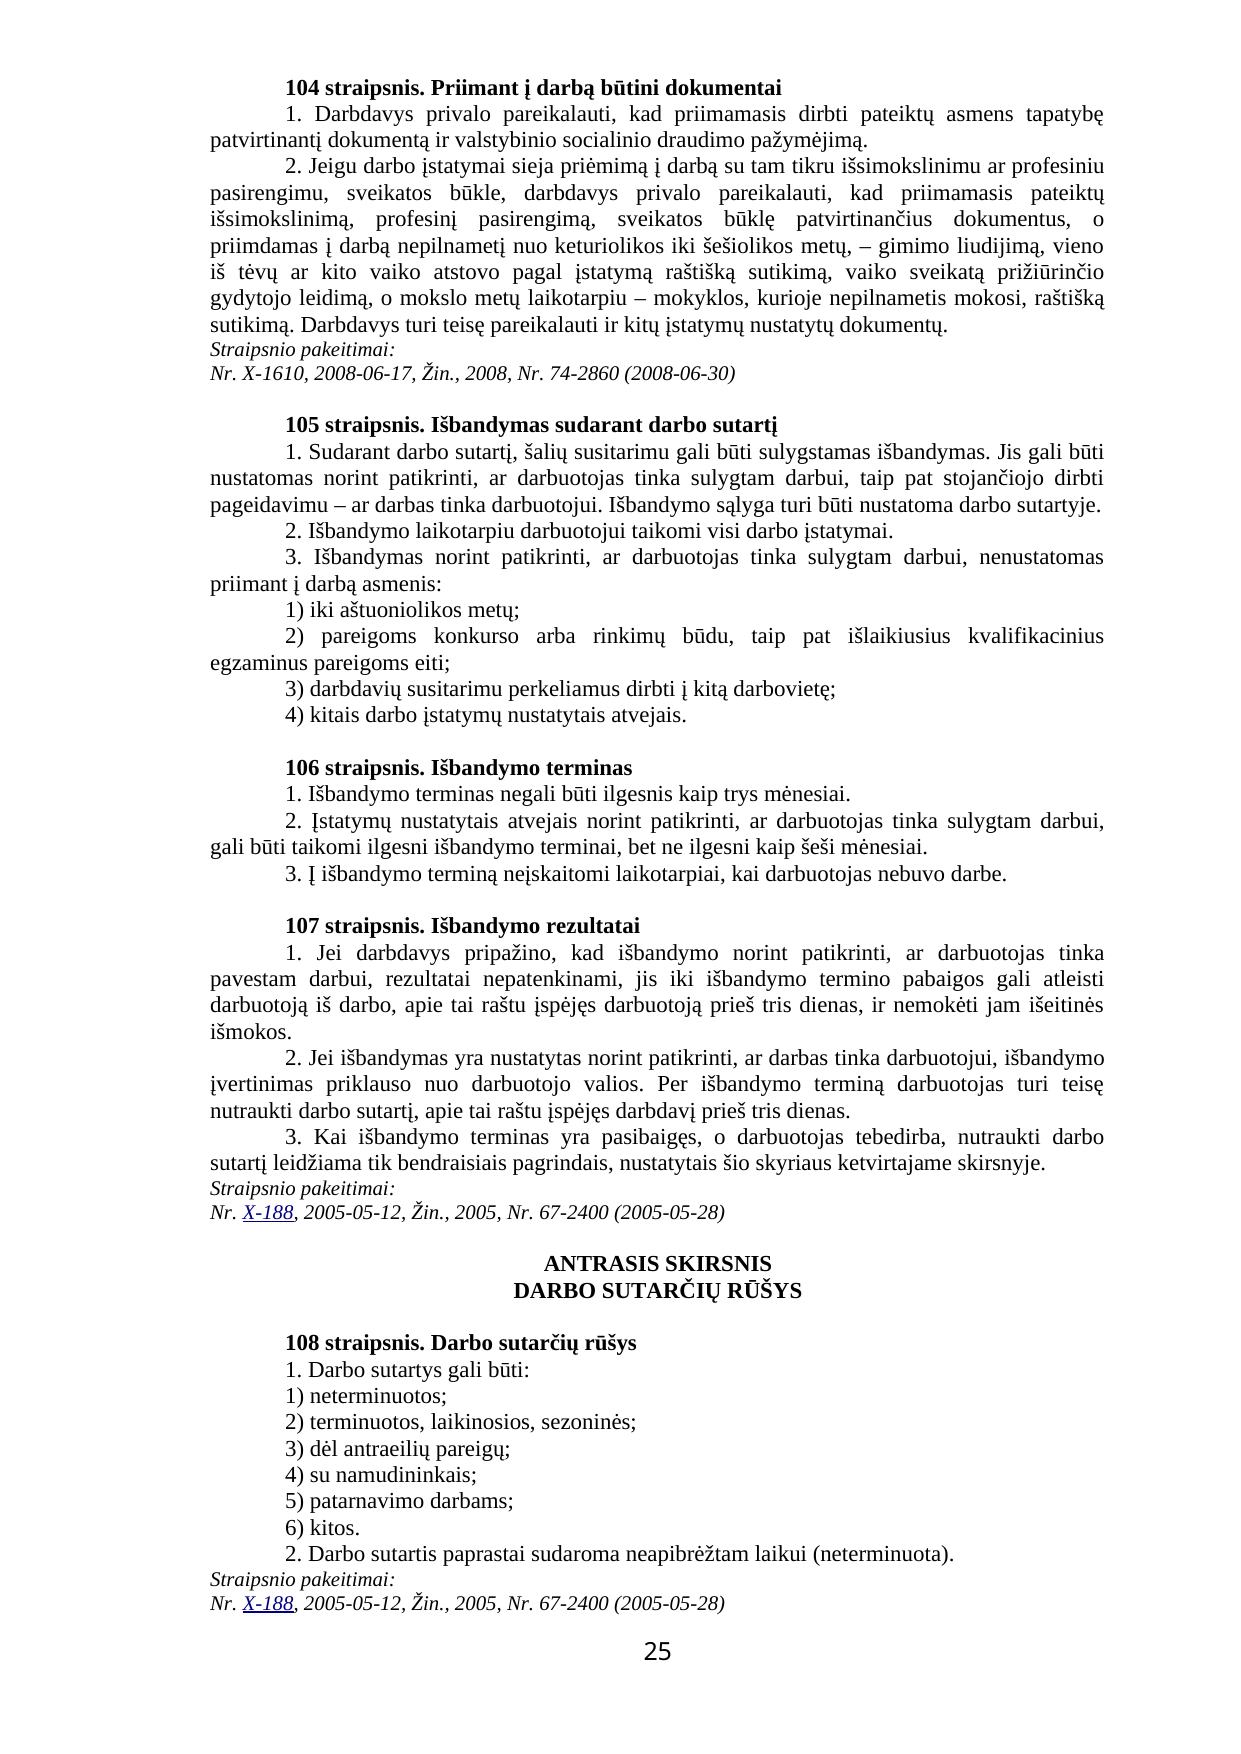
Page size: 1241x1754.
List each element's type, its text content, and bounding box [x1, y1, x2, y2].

text 3. Kai išbandymo terminas yra pasibaigęs, o darbuotojas tebedirba, nutraukti darbo sutartį leidžiama tik bendraisiais pagrindais, nustatytais šio skyriaus ketvirtajame skirsnyje. [210, 1123, 1106, 1176]
text 6) kitos. [210, 1514, 1106, 1540]
text 1) neterminuotos; [210, 1382, 1106, 1408]
text 1. Išbandymo terminas negali būti ilgesnis kaip trys mėnesiai. [210, 781, 1106, 807]
text 4) kitais darbo įstatymų nustatytais atvejais. [210, 701, 1106, 728]
text Nr. X-188, 2005-05-12, Žin., 2005, Nr. 67-2400 (2005-05-28) [210, 1200, 1106, 1224]
text Straipsnio pakeitimai: [210, 1176, 1106, 1200]
text 2) pareigoms konkurso arba rinkimų būdu, taip pat išlaikiusius kvalifikacinius egzaminus pareigoms eiti; [210, 622, 1106, 675]
text Nr. X-1610, 2008-06-17, Žin., 2008, Nr. 74-2860 (2008-06-30) [210, 361, 1106, 385]
text 107 straipsnis. Išbandymo rezultatai [210, 912, 1106, 939]
text 3. Išbandymas norint patikrinti, ar darbuotojas tinka sulygtam darbui, nenustatomas priimant į darbą asmenis: [210, 543, 1106, 596]
text 5) patarnavimo darbams; [210, 1487, 1106, 1514]
text 105 straipsnis. Išbandymas sudarant darbo sutartį [210, 412, 1106, 438]
text 1) iki aštuoniolikos metų; [210, 596, 1106, 622]
text 108 straipsnis. Darbo sutarčių rūšys [210, 1329, 1106, 1356]
text DARBO SUTARČIŲ RŪŠYS [210, 1277, 1106, 1303]
text 3. Į išbandymo terminą neįskaitomi laikotarpiai, kai darbuotojas nebuvo darbe. [210, 859, 1106, 886]
text 2. Darbo sutartis paprastai sudaroma neapibrėžtam laikui (neterminuota). [210, 1540, 1106, 1567]
text 1. Jei darbdavys pripažino, kad išbandymo norint patikrinti, ar darbuotojas tinka pavestam darbui, rezultatai nepatenkinami, jis iki išbandymo termino pabaigos gali atleisti darbuotoją iš darbo, apie tai raštu įspėjęs darbuotoją prieš tris dienas, ir nemokėti jam išeitinės išmokos. [210, 939, 1106, 1044]
text 3) dėl antraeilių pareigų; [210, 1435, 1106, 1461]
text 4) su namudininkais; [210, 1461, 1106, 1487]
text 106 straipsnis. Išbandymo terminas [210, 754, 1106, 781]
text 104 straipsnis. Priimant į darbą būtini dokumentai [210, 73, 1106, 100]
text 2. Jei išbandymas yra nustatytas norint patikrinti, ar darbas tinka darbuotojui, išbandymo įvertinimas priklauso nuo darbuotojo valios. Per išbandymo terminą darbuotojas turi teisę nutraukti darbo sutartį, apie tai raštu įspėjęs darbdavį prieš tris dienas. [210, 1044, 1106, 1123]
text 1. Darbo sutartys gali būti: [210, 1356, 1106, 1382]
text Straipsnio pakeitimai: [210, 337, 1106, 361]
text ANTRASIS SKIRSNIS [210, 1250, 1106, 1277]
text Nr. X-188, 2005-05-12, Žin., 2005, Nr. 67-2400 (2005-05-28) [210, 1591, 1106, 1615]
text 2. Įstatymų nustatytais atvejais norint patikrinti, ar darbuotojas tinka sulygtam darbui, gali būti taikomi ilgesni išbandymo terminai, bet ne ilgesni kaip šeši mėnesiai. [210, 807, 1106, 859]
text Straipsnio pakeitimai: [210, 1567, 1106, 1591]
text 3) darbdavių susitarimu perkeliamus dirbti į kitą darbovietę; [210, 675, 1106, 701]
text 2. Išbandymo laikotarpiu darbuotojui taikomi visi darbo įstatymai. [210, 517, 1106, 543]
text 2) terminuotos, laikinosios, sezoninės; [210, 1408, 1106, 1435]
text 1. Darbdavys privalo pareikalauti, kad priimamasis dirbti pateiktų asmens tapatybę patvirtinantį dokumentą ir valstybinio socialinio draudimo pažymėjimą. [210, 100, 1106, 153]
text 1. Sudarant darbo sutartį, šalių susitarimu gali būti sulygstamas išbandymas. Jis gali būti nustatomas norint patikrinti, ar darbuotojas tinka sulygtam darbui, taip pat stojančiojo dirbti pageidavimu – ar darbas tinka darbuotojui. Išbandymo sąlyga turi būti nustatoma darbo sutartyje. [210, 438, 1106, 517]
text 2. Jeigu darbo įstatymai sieja priėmimą į darbą su tam tikru išsimokslinimu ar profesiniu pasirengimu, sveikatos būkle, darbdavys privalo pareikalauti, kad priimamasis pateiktų išsimokslinimą, profesinį pasirengimą, sveikatos būklę patvirtinančius dokumentus, o priimdamas į darbą nepilnametį nuo keturiolikos iki šešiolikos metų, – gimimo liudijimą, vieno iš tėvų ar kito vaiko atstovo pagal įstatymą raštišką sutikimą, vaiko sveikatą prižiūrinčio gydytojo leidimą, o mokslo metų laikotarpiu – mokyklos, kurioje nepilnametis mokosi, raštišką sutikimą. Darbdavys turi teisę pareikalauti ir kitų įstatymų nustatytų dokumentų. [210, 153, 1106, 337]
